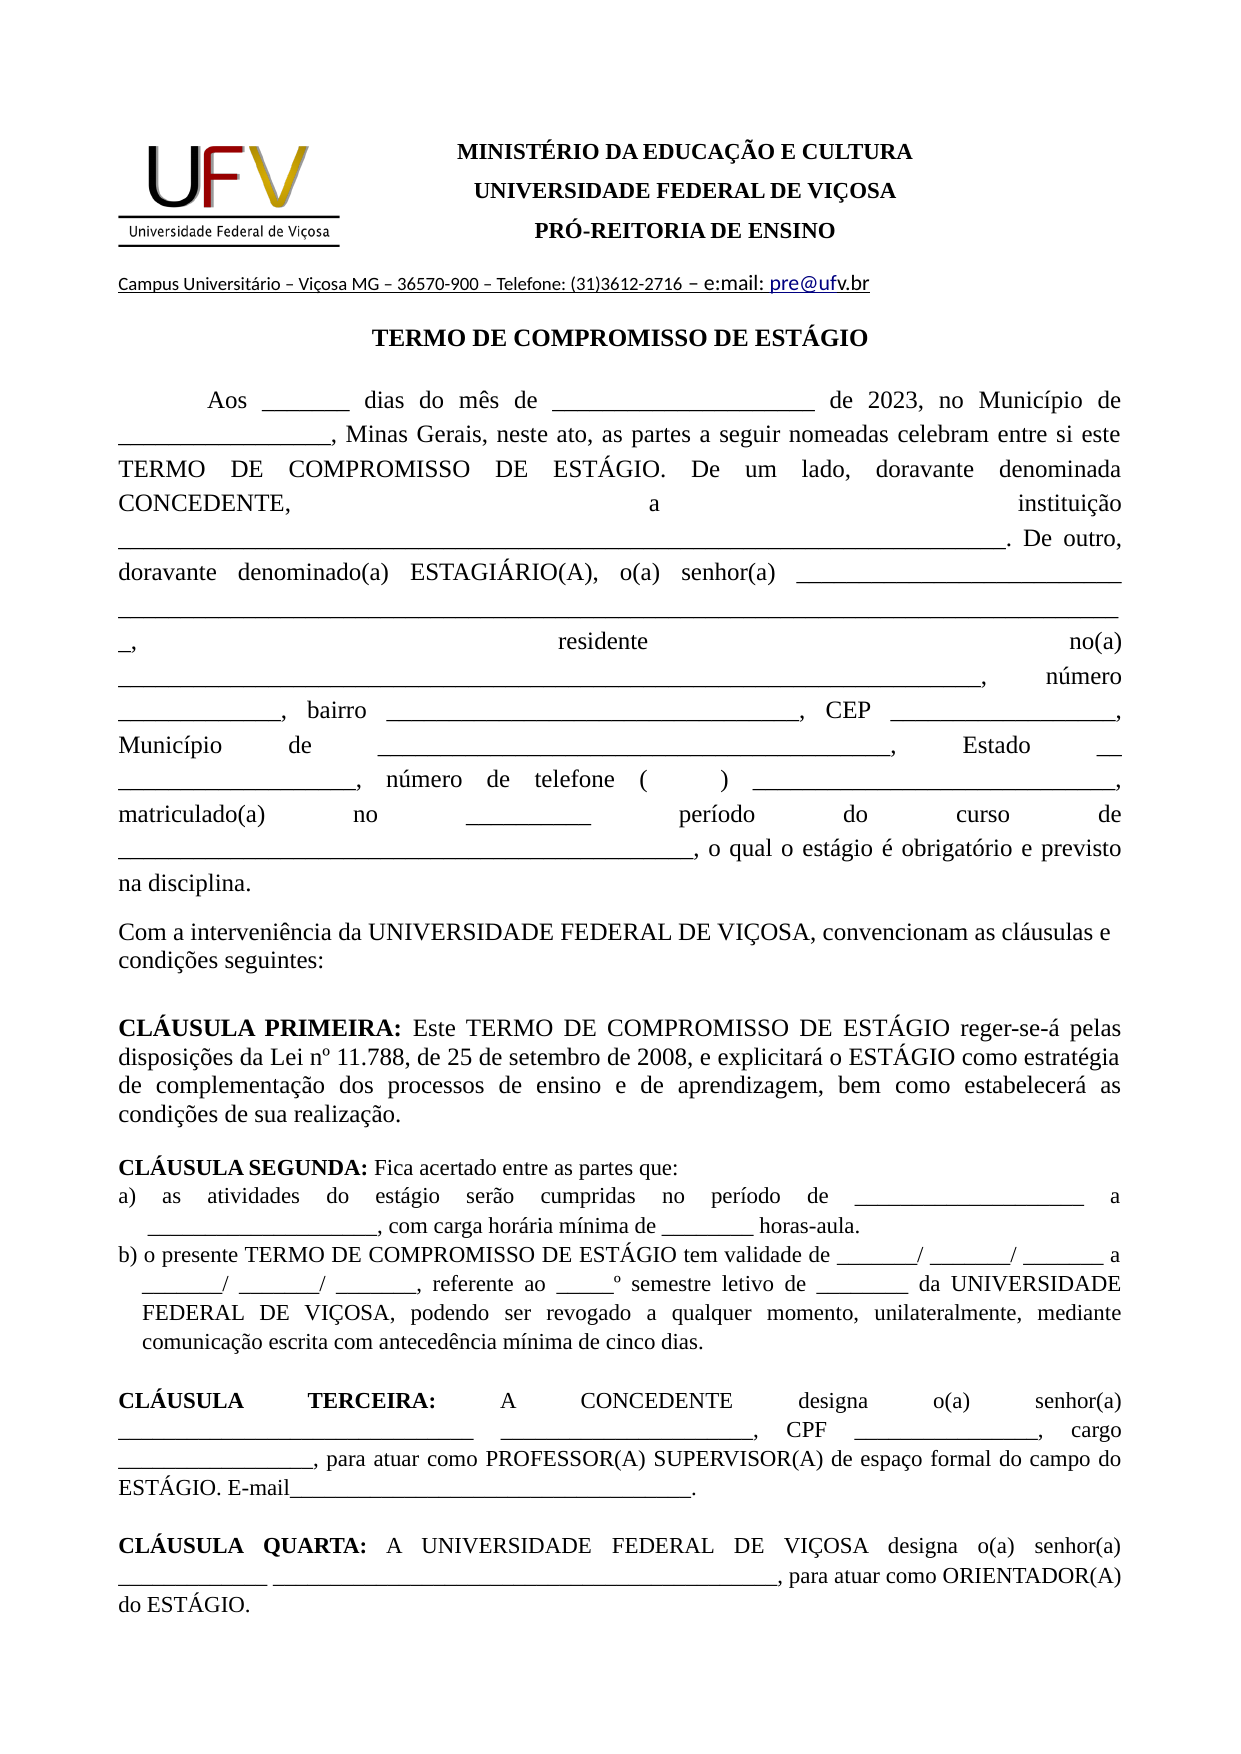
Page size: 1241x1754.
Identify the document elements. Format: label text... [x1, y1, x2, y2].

subtitle PRÓ-REITORIA DE ENSINO [360, 217, 1010, 243]
picture [118, 146, 340, 247]
text Com a interveniência da UNIVERSIDADE FEDERAL DE VIÇOSA, convencionam as cláusulas e condições seguintes: [118, 917, 1122, 974]
subtitle TERMO DE COMPROMISSO DE ESTÁGIO [118, 323, 1122, 351]
text a) as atividades do estágio serão cumpridas no período de ____________________ a ____________________, com carga horária mínima de ________ horas-aula. [118, 1181, 1122, 1239]
text CLÁUSULA TERCEIRA: A CONCEDENTE designa o(a) senhor(a) _______________________________ ______________________, CPF ________________, cargo _________________, para atuar como PROFESSOR(A) SUPERVISOR(A) de espaço formal do campo do ESTÁGIO. E-mail___________________________________. [118, 1385, 1122, 1501]
text UNIVERSIDADE FEDERAL DE VIÇOSA [360, 177, 1010, 203]
text Aos _______ dias do mês de _____________________ de 2023, no Município de _________________, Minas Gerais, neste ato, as partes a seguir nomeadas celebram entre si este TERMO DE COMPROMISSO DE ESTÁGIO. De um lado, doravante denominada CONCEDENTE, a instituição _______________________________________________________________________. De outro, doravante denominado(a) ESTAGIÁRIO(A), o(a) senhor(a) __________________________ _________________________________________________________________________________, residente no(a) _____________________________________________________________________, número _____________, bairro _________________________________, CEP __________________, Município de _________________________________________, Estado __ ___________________, número de telefone ( ) _____________________________, matriculado(a) no __________ período do curso de ______________________________________________, o qual o estágio é obrigatório e previsto na disciplina. [118, 385, 1122, 896]
text b) o presente TERMO DE COMPROMISSO DE ESTÁGIO tem validade de _______/ _______/ _______ a _______/ _______/ _______, referente ao _____º semestre letivo de ________ da UNIVERSIDADE FEDERAL DE VIÇOSA, podendo ser revogado a qualquer momento, unilateralmente, mediante comunicação escrita com antecedência mínima de cinco dias. [118, 1239, 1122, 1356]
text CLÁUSULA SEGUNDA: Fica acertado entre as partes que: [118, 1154, 1122, 1181]
text Campus Universitário – Viçosa MG – 36570-900 – Telefone: (31)3612-2716 – e:mail: pre@ufv.br [118, 269, 1122, 296]
text CLÁUSULA QUARTA: A UNIVERSIDADE FEDERAL DE VIÇOSA designa o(a) senhor(a) _____________ ____________________________________________, para atuar como ORIENTADOR(A) do ESTÁGIO. [118, 1531, 1122, 1618]
text MINISTÉRIO DA EDUCAÇÃO E CULTURA [360, 138, 1010, 164]
text CLÁUSULA PRIMEIRA: Este TERMO DE COMPROMISSO DE ESTÁGIO reger-se-á pelas disposições da Lei nº 11.788, de 25 de setembro de 2008, e explicitará o ESTÁGIO como estratégia de complementação dos processos de ensino e de aprendizagem, bem como estabelecerá as condições de sua realização. [118, 1013, 1122, 1128]
